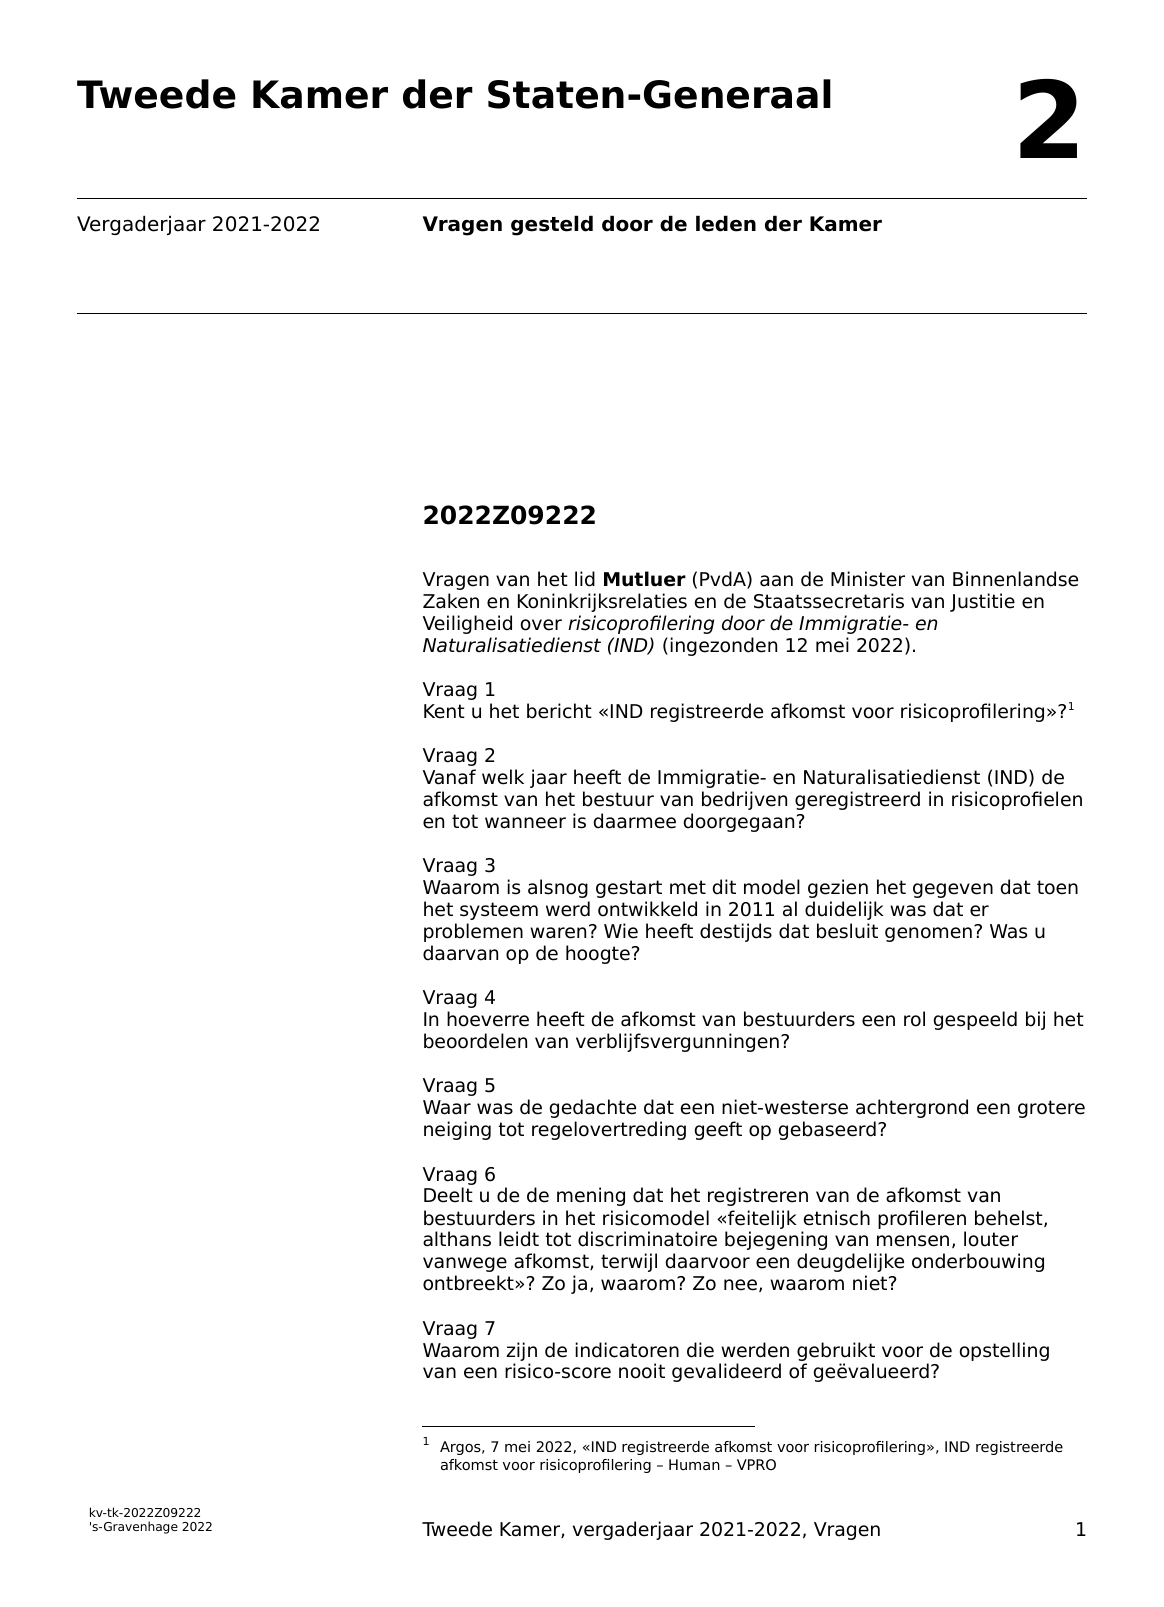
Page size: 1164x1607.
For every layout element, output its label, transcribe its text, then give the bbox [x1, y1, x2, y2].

text Vraag 6 [422, 1163, 1087, 1185]
text Waarom is alsnog gestart met dit model gezien het gegeven dat toen het systeem werd ontwikkeld in 2011 al duidelijk was dat er problemen waren? Wie heeft destijds dat besluit genomen? Was u daarvan op de hoogte? [422, 877, 1087, 965]
text Vanaf welk jaar heeft de Immigratie- en Naturalisatiedienst (IND) de afkomst van het bestuur van bedrijven geregistreerd in risicoprofielen en tot wanneer is daarmee doorgegaan? [422, 767, 1087, 833]
text Argos, 7 mei 2022, «IND registreerde afkomst voor risicoprofilering», IND registreerde afkomst voor risicoprofilering – Human – VPRO [422, 1435, 1087, 1474]
table_cell Vergaderjaar 2021-2022 [77, 199, 422, 313]
text Vraag 7 [422, 1317, 1087, 1339]
text 's-Gravenhage 2022 [88, 1520, 323, 1534]
text Vraag 2 [422, 745, 1087, 767]
text Vraag 5 [422, 1075, 1087, 1097]
table_cell Vragen gesteld door de leden der Kamer [422, 199, 1087, 313]
text Vragen van het lid Mutluer (PvdA) aan de Minister van Binnenlandse Zaken en Koninkrijksrelaties en de Staatssecretaris van Justitie en Veiligheid over risicoprofilering door de Immigratie- en Naturalisatiedienst (IND) (ingezonden 12 mei 2022). [422, 569, 1087, 657]
text In hoeverre heeft de afkomst van bestuurders een rol gespeeld bij het beoordelen van verblijfsvergunningen? [422, 1009, 1087, 1053]
table_header Tweede Kamer der Staten-Generaal [77, 59, 886, 198]
text Vraag 3 [422, 855, 1087, 877]
text 2022Z09222 [422, 501, 1087, 531]
text Waarom zijn de indicatoren die werden gebruikt voor de opstelling van een risico-score nooit gevalideerd of geëvalueerd? [422, 1339, 1087, 1383]
table_header 2 [886, 59, 1087, 198]
text Waar was de gedachte dat een niet-westerse achtergrond een grotere neiging tot regelovertreding geeft op gebaseerd? [422, 1097, 1087, 1141]
text Vraag 4 [422, 987, 1087, 1009]
text Vraag 1 [422, 679, 1087, 701]
text Kent u het bericht «IND registreerde afkomst voor risicoprofilering»? [422, 701, 1087, 723]
text kv-tk-2022Z09222 [88, 1506, 323, 1520]
text Deelt u de de mening dat het registreren van de afkomst van bestuurders in het risicomodel «feitelijk etnisch profileren behelst, althans leidt tot discriminatoire bejegening van mensen, louter vanwege afkomst, terwijl daarvoor een deugdelijke onderbouwing ontbreekt»? Zo ja, waarom? Zo nee, waarom niet? [422, 1185, 1087, 1295]
